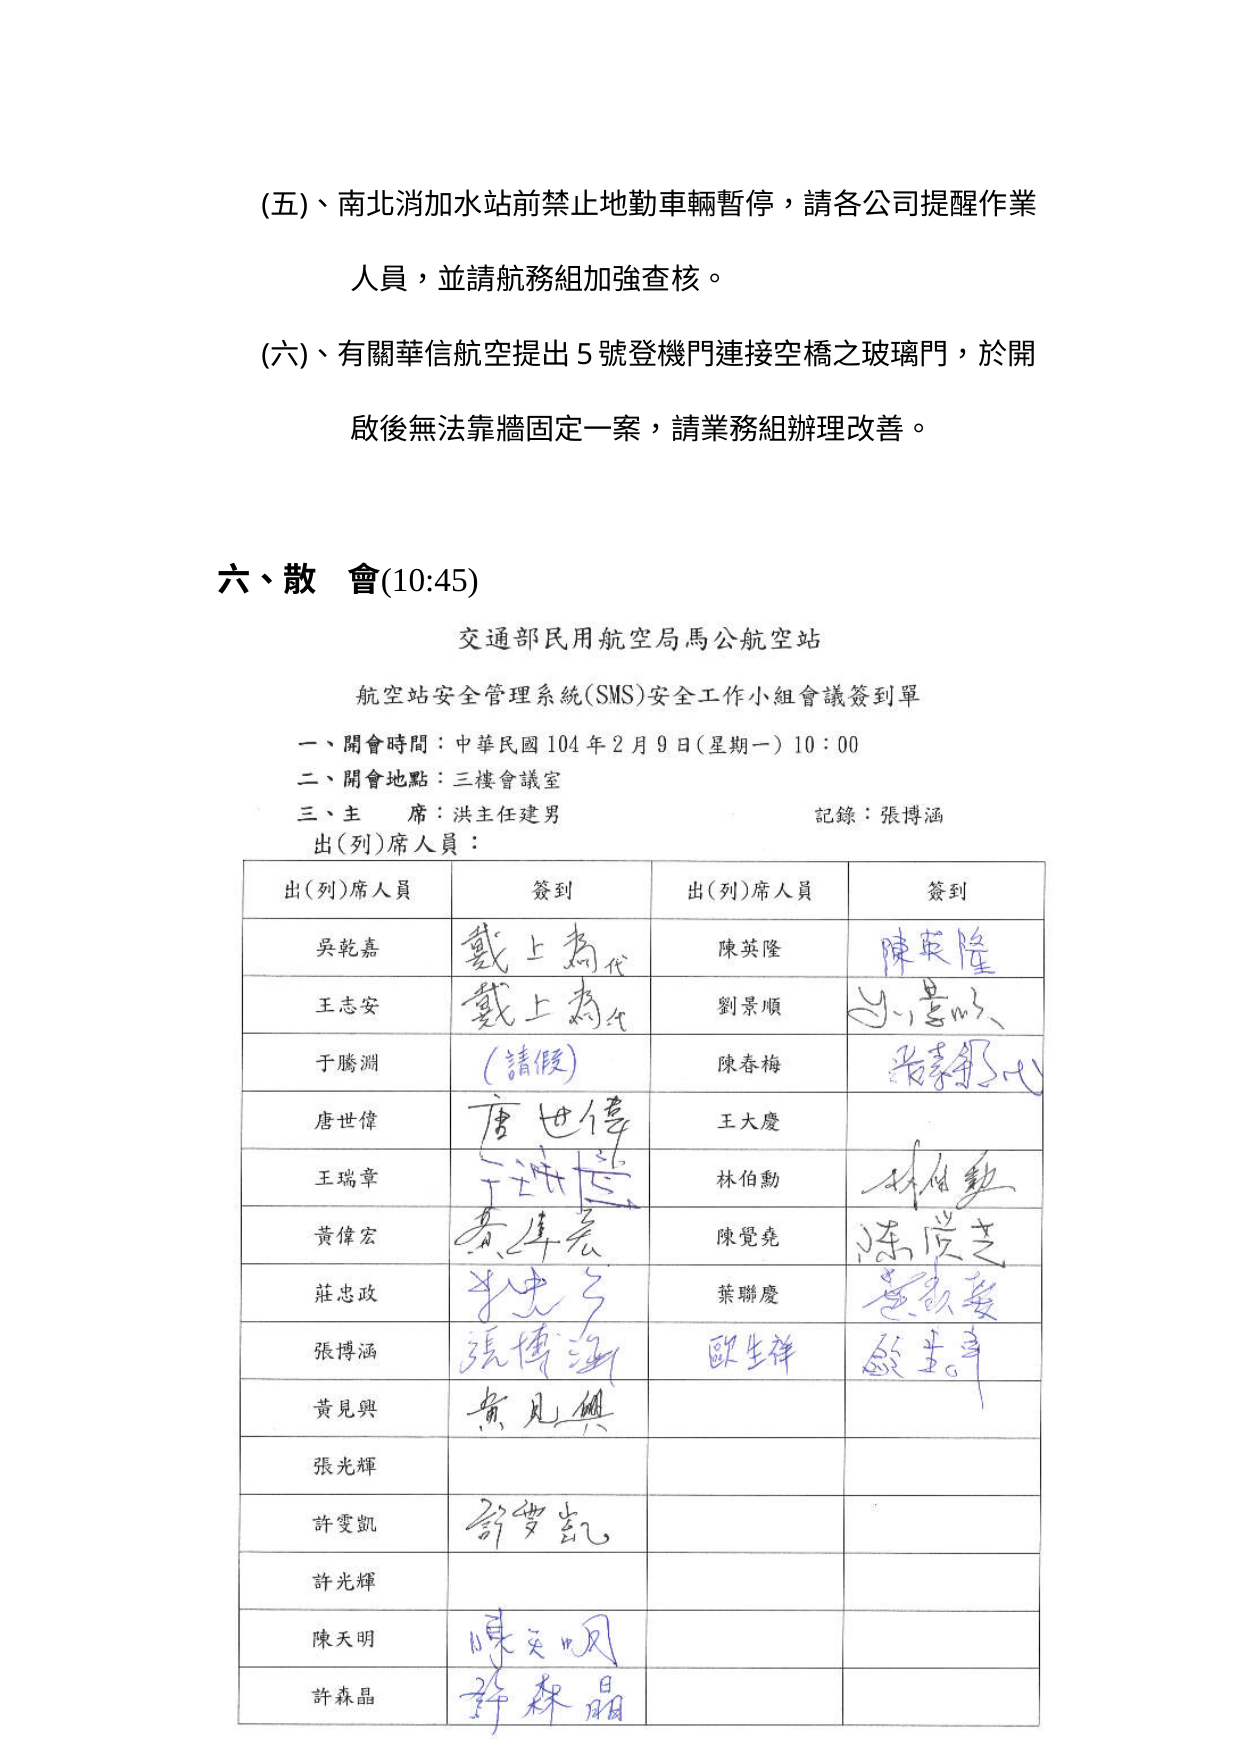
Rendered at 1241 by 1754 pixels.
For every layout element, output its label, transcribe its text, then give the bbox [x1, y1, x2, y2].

text (五)、南北消加水站前禁止地勤車輛暫停，請各公司提醒作業人員，並請航務組加強查核。 [261, 164, 1053, 314]
text (六)、有關華信航空提出5號登機門連接空橋之玻璃門，於開啟後無法靠牆固定一案，請業務組辦理改善。 [261, 314, 1053, 464]
text 六、散 會(10:45) [187, 539, 1053, 614]
